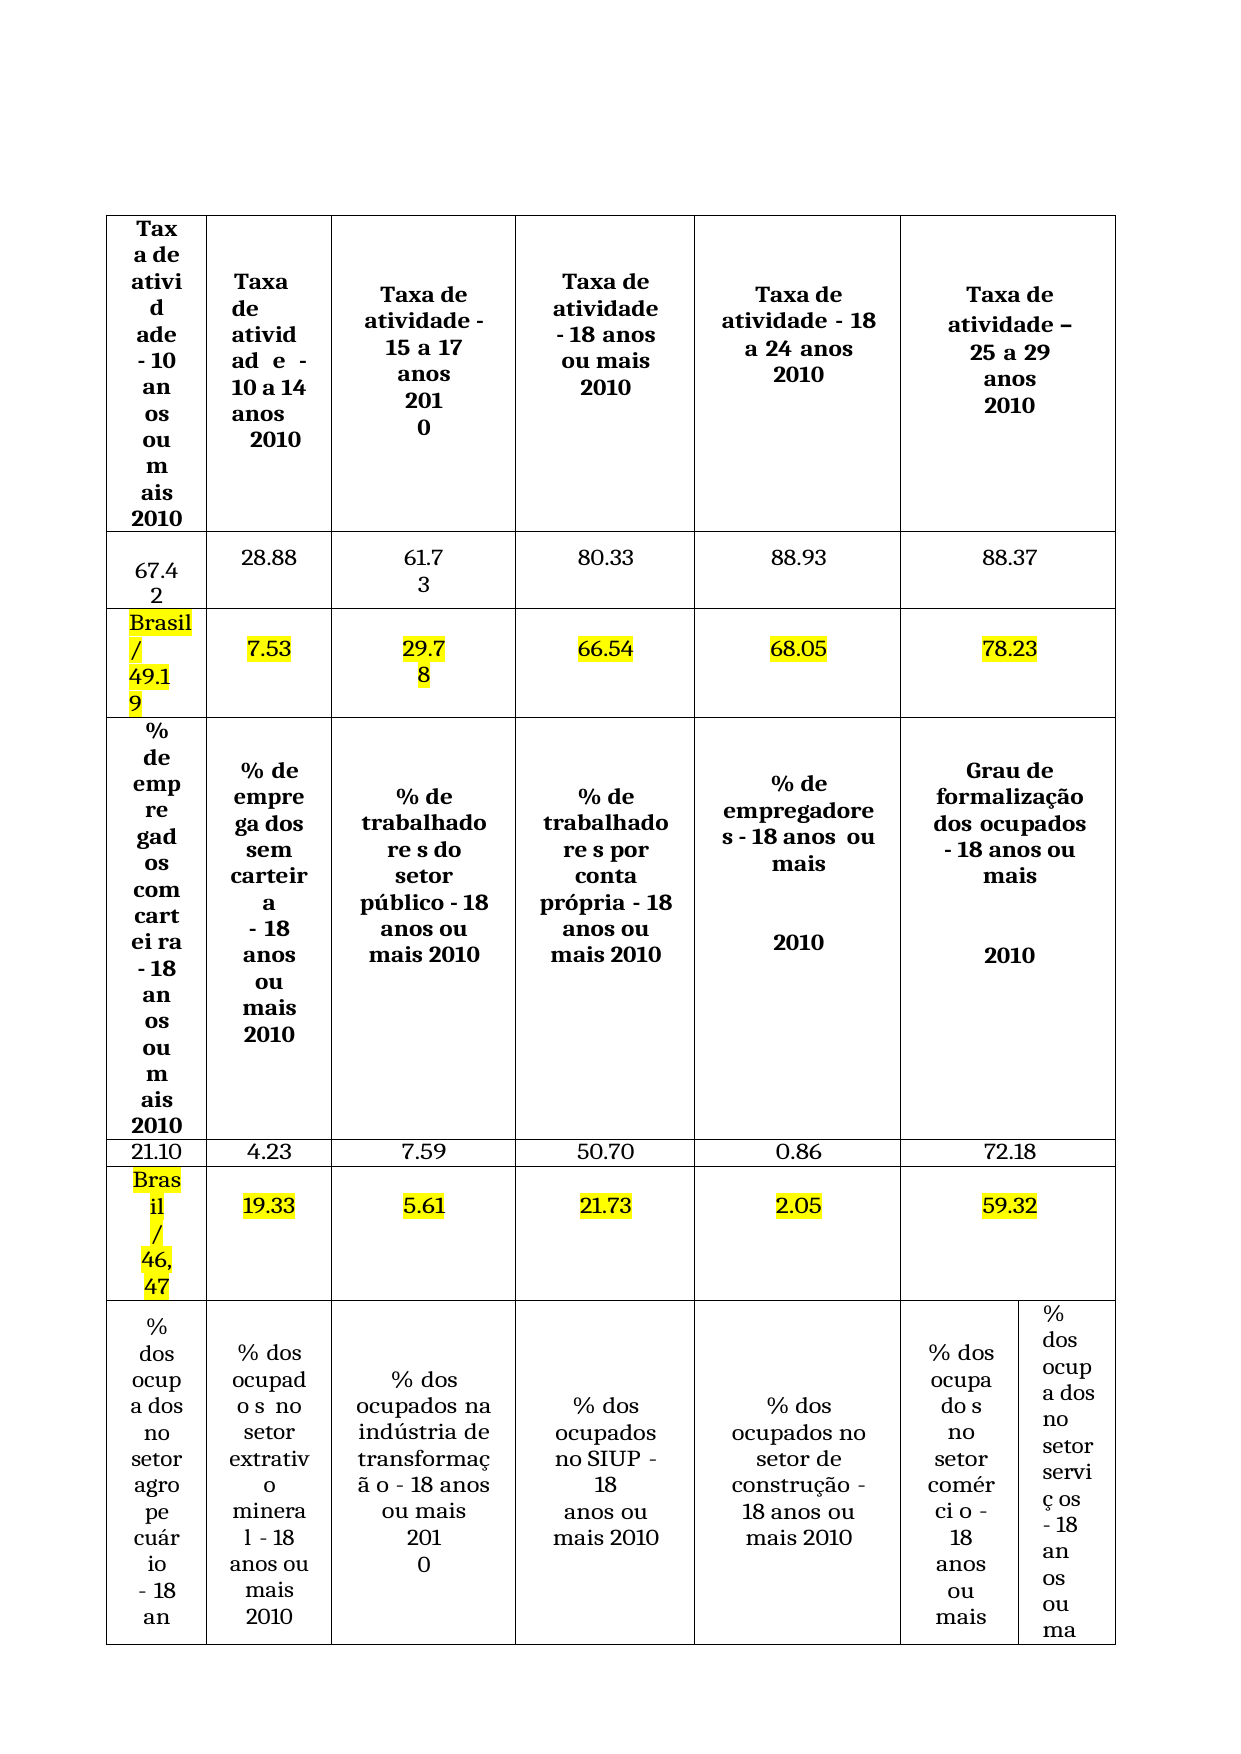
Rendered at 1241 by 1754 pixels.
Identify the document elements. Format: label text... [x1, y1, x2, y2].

table_cell % de emprega dos sem carteira - 18 anos ou mais 2010 [207, 718, 331, 1139]
table_cell % dos ocupa dos no setor serviç os - 18 anos ou ma [1019, 1301, 1115, 1643]
table_cell % dos ocupados no setor de construção - 18 anos ou mais 2010 [695, 1301, 900, 1643]
table_cell % dos ocupa dos no setor agrope cuário - 18 an [107, 1301, 206, 1643]
table_header Taxa de atividade - 18 anos ou mais 2010 [516, 216, 694, 531]
table_cell 61.73 [332, 532, 515, 608]
table_cell % dos ocupados no SIUP - 18 anos ou mais 2010 [516, 1301, 694, 1643]
table_cell % dos ocupado s no setor comérci o - 18 anos ou mais [901, 1301, 1018, 1643]
table_cell 88.37 [901, 532, 1115, 608]
table_cell Brasil / 46,47 [107, 1167, 206, 1300]
table_cell 66.54 [516, 609, 694, 717]
table_header Taxa de atividade - 18 a 24 anos 2010 [695, 216, 900, 531]
table_cell Grau de formalização dos ocupados - 18 anos ou mais 2010 [901, 718, 1115, 1139]
table_cell 0.86 [695, 1140, 900, 1166]
table_cell 21.73 [516, 1167, 694, 1300]
table_cell % dos ocupado s no setor extrativo mineral - 18 anos ou mais 2010 [207, 1301, 331, 1643]
table_cell 4.23 [207, 1140, 331, 1166]
table_header Taxa de atividade – 25 a 29 anos 2010 [901, 216, 1115, 531]
table_cell % de empre gados com cartei ra - 18 anos ou mais 2010 [107, 718, 206, 1139]
table_cell 72.18 [901, 1140, 1115, 1166]
table_cell % dos ocupados na indústria de transformaçã o - 18 anos ou mais 2010 [332, 1301, 515, 1643]
table_cell 88.93 [695, 532, 900, 608]
table_cell 2.05 [695, 1167, 900, 1300]
table_header Taxa de atividad e - 10 a 14 anos 2010 [207, 216, 331, 531]
table_cell % de trabalhadore s do setor público - 18 anos ou mais 2010 [332, 718, 515, 1139]
table_cell 50.70 [516, 1140, 694, 1166]
table_cell 67.42 [107, 532, 206, 608]
table_cell % de trabalhadore s por conta própria - 18 anos ou mais 2010 [516, 718, 694, 1139]
table_header Taxa de atividade - 15 a 17 anos 2010 [332, 216, 515, 531]
table_cell 80.33 [516, 532, 694, 608]
table_header Taxa de ativid ade - 10 anos ou mais 2010 [107, 216, 206, 531]
table_cell 28.88 [207, 532, 331, 608]
table_cell 19.33 [207, 1167, 331, 1300]
table_cell 7.59 [332, 1140, 515, 1166]
table_cell % de empregadores - 18 anos ou mais 2010 [695, 718, 900, 1139]
table_cell 29.78 [332, 609, 515, 717]
table_cell 68.05 [695, 609, 900, 717]
table_cell Brasil / 49.19 [107, 609, 206, 717]
table_cell 21.10 [107, 1140, 206, 1166]
table_cell 7.53 [207, 609, 331, 717]
table_cell 59.32 [901, 1167, 1115, 1300]
table_cell 5.61 [332, 1167, 515, 1300]
table_cell 78.23 [901, 609, 1115, 717]
